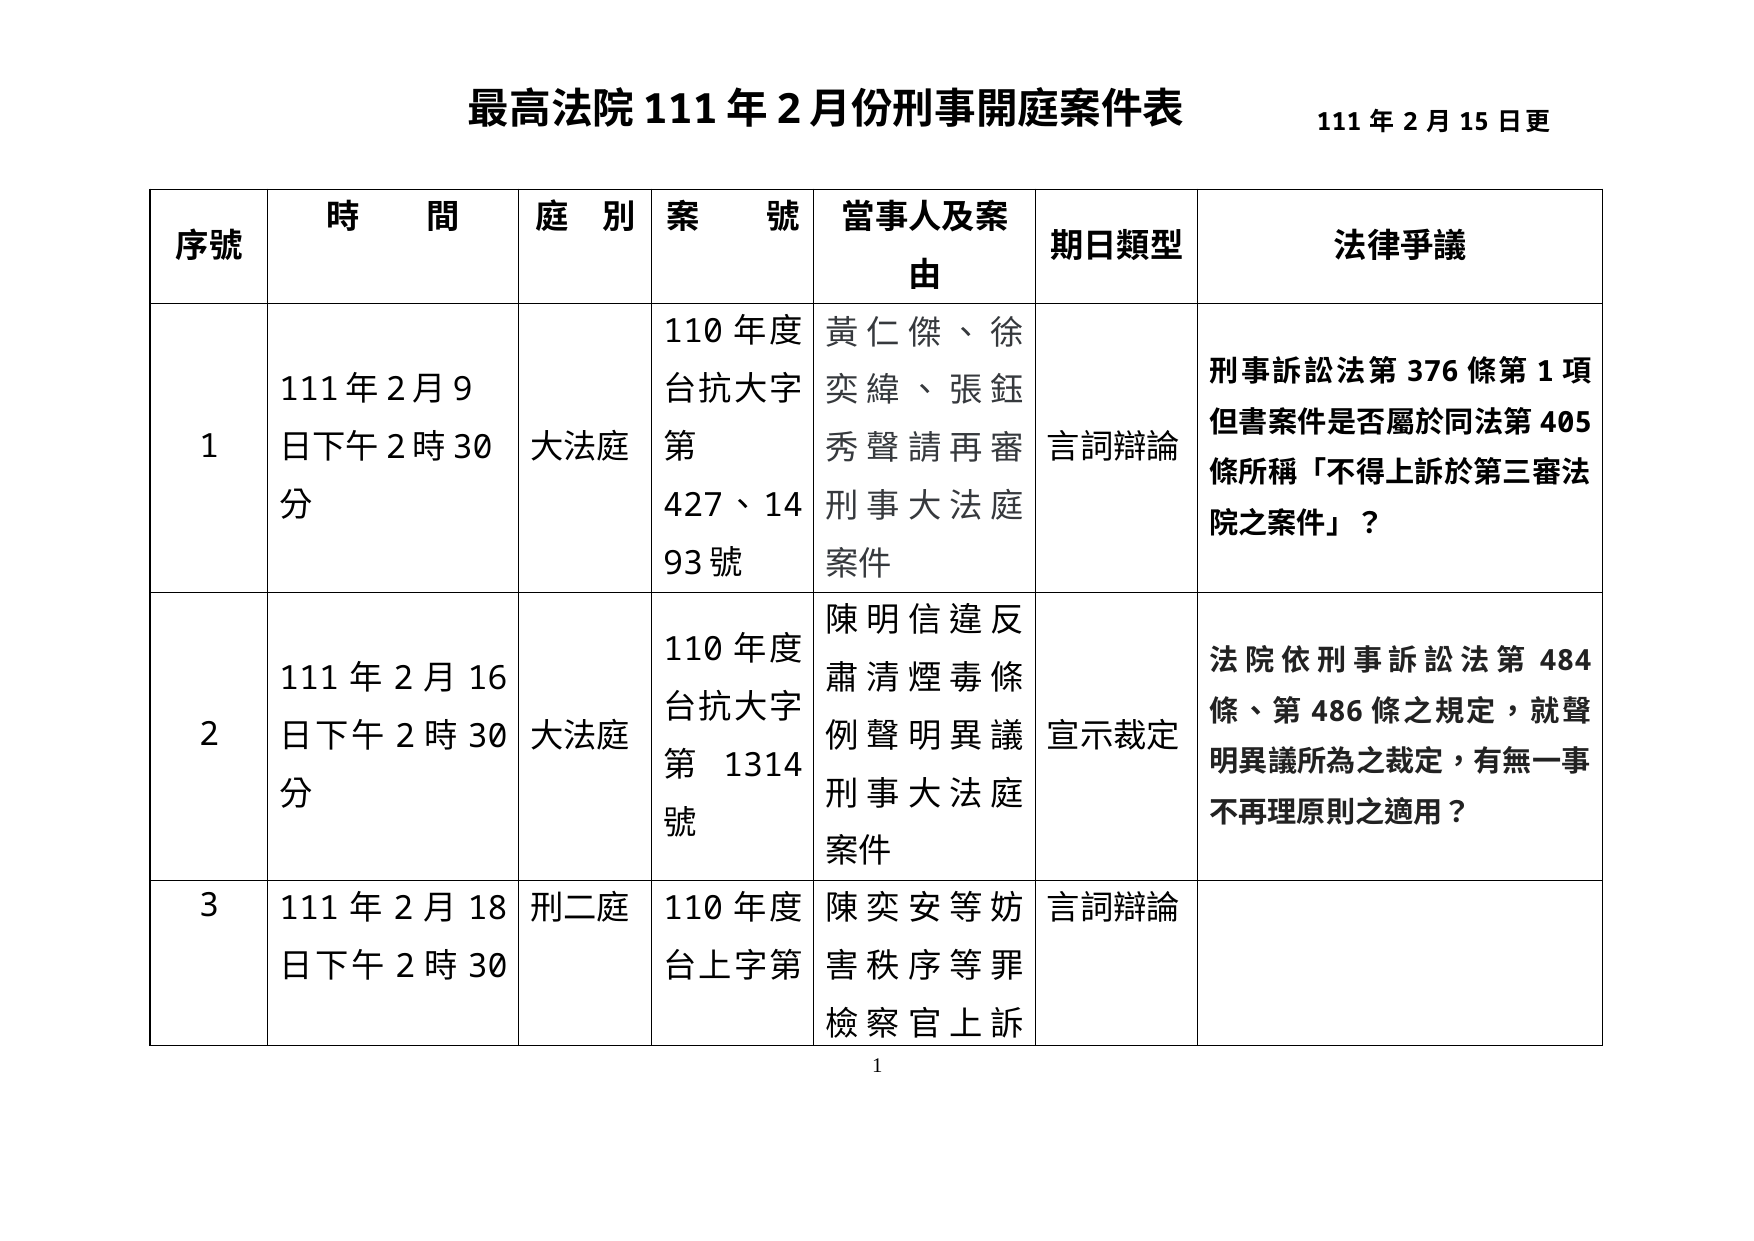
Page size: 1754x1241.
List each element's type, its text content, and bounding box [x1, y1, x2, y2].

table_cell 1 [151, 304, 267, 592]
table_header 期日類型 [1036, 190, 1197, 303]
table_cell 110年度台抗大字第427、1493號 [652, 304, 813, 592]
table_cell 大法庭 [519, 593, 651, 880]
table_header 法律爭議 [1198, 190, 1602, 303]
table_header 當事人及案由 [814, 190, 1035, 303]
table_header 案 號 [652, 190, 813, 303]
table_cell 111年2月16日下午2時30分 [268, 593, 518, 880]
table_cell 言詞辯論 [1036, 881, 1197, 1045]
table_cell 111年2月9日下午2時30分 [268, 304, 518, 592]
table_cell 110年度台抗大字第1314號 [652, 593, 813, 880]
table_header 庭 別 [519, 190, 651, 303]
table_cell 陳奕安等妨害秩序等罪檢察官上訴 [814, 881, 1035, 1045]
text 最高法院111年2月份刑事開庭案件表 [150, 75, 1604, 161]
table_cell 黃仁傑、徐奕緯、張鈺秀聲請再審刑事大法庭案件 [814, 304, 1035, 592]
table_cell 111年2月18日下午2時30 [268, 881, 518, 1045]
table_cell 110年度台上字第 [652, 881, 813, 1045]
table_cell [1198, 881, 1602, 1045]
table_cell 法院依刑事訴訟法第484條、第486條之規定，就聲明異議所為之裁定，有無一事不再理原則之適用？ [1198, 593, 1602, 880]
table_cell 陳明信違反肅清煙毒條例聲明異議刑事大法庭案件 [814, 593, 1035, 880]
table_cell 2 [151, 593, 267, 880]
table_cell 言詞辯論 [1036, 304, 1197, 592]
table_cell 刑二庭 [519, 881, 651, 1045]
table_cell 刑事訴訟法第376條第1項但書案件是否屬於同法第405條所稱「不得上訴於第三審法院之案件」？ [1198, 304, 1602, 592]
table_header 時 間 [268, 190, 518, 303]
table_cell 大法庭 [519, 304, 651, 592]
table_cell 3 [151, 881, 267, 1045]
text 111年2月15日更新 [1316, 102, 1550, 154]
table_cell 宣示裁定 [1036, 593, 1197, 880]
table_header 序號 [151, 190, 267, 303]
